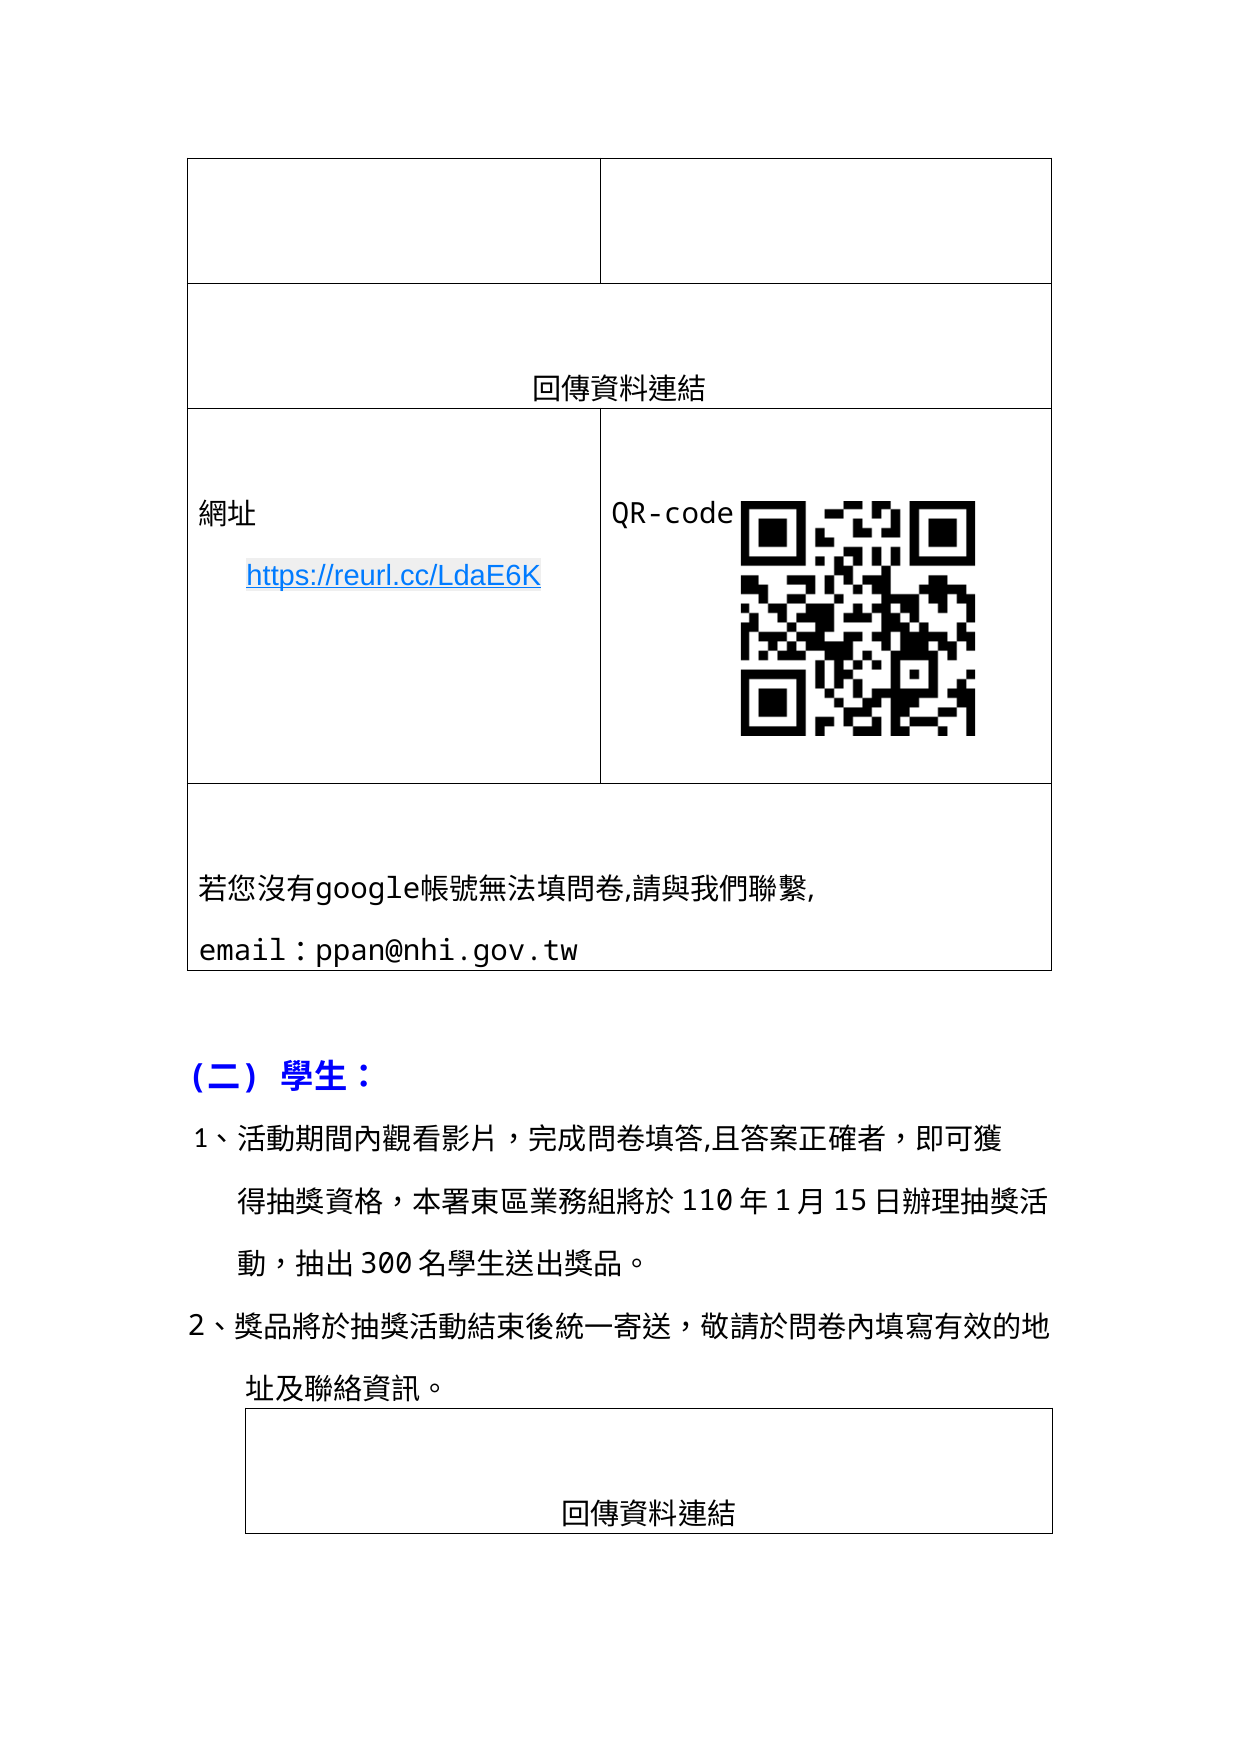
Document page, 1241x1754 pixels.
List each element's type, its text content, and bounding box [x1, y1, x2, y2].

text (二) 學生： [187, 1033, 1053, 1095]
table_header 回傳資料連結 [246, 1409, 1052, 1533]
table_cell 若您沒有google帳號無法填問卷,請與我們聯繫, email：ppan@nhi.gov.tw [188, 784, 1051, 970]
table_cell 網址 https://reurl.cc/LdaE6K [188, 409, 600, 783]
table_cell 回傳資料連結 [188, 284, 1051, 408]
table_cell [601, 159, 1051, 283]
table_cell QR-code [601, 409, 1051, 783]
table_cell [188, 159, 600, 283]
text 1、活動期間內觀看影片，完成問卷填答,且答案正確者，即可獲 得抽獎資格，本署東區業務組將於110年1月15日辦理抽獎活動，抽出300名學生送出獎品。 [187, 1095, 1053, 1283]
text 2、獎品將於抽獎活動結束後統一寄送，敬請於問卷內填寫有效的地址及聯絡資訊。 [187, 1283, 1053, 1408]
